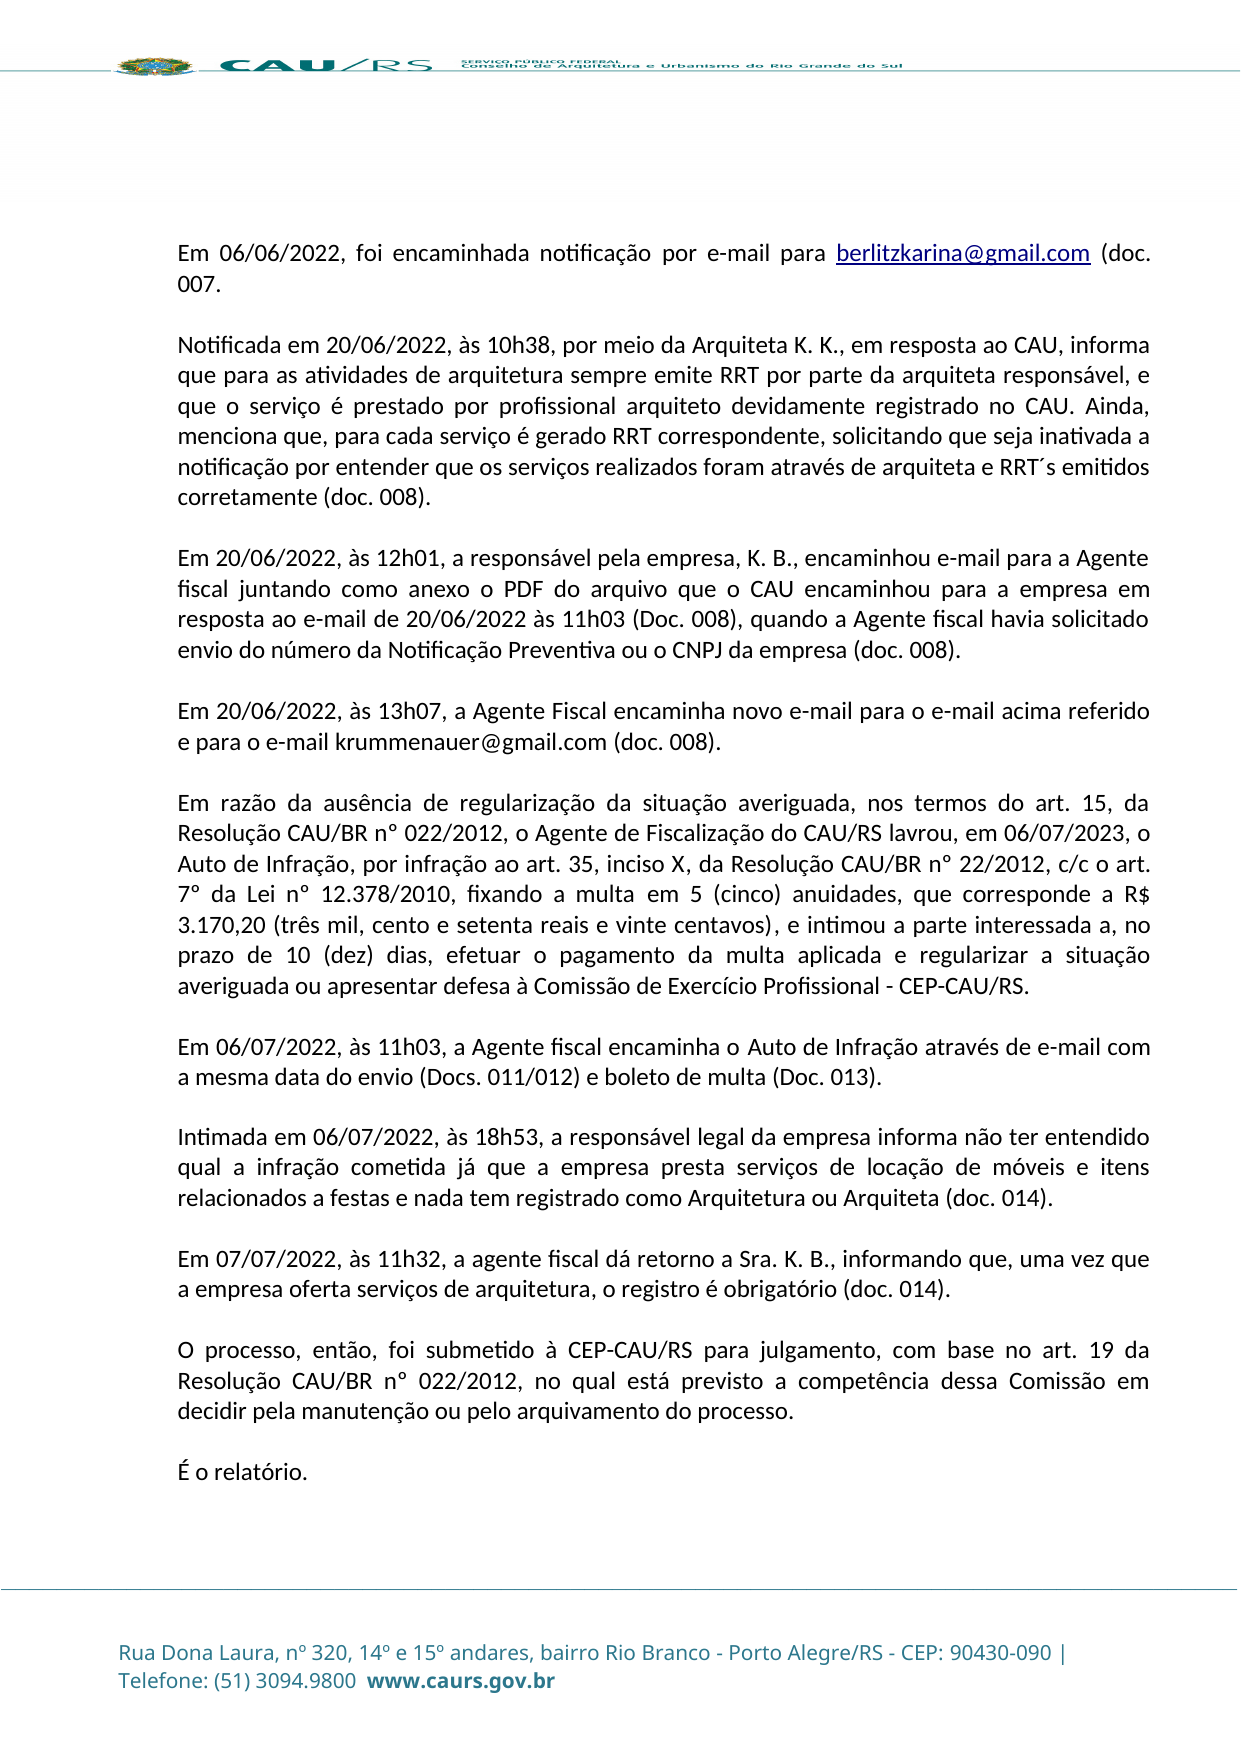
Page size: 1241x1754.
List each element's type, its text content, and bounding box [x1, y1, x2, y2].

text Notificada em 20/06/2022, às 10h38, por meio da Arquiteta K. K., em resposta ao CAU, informa que para as atividades de arquitetura sempre emite RRT por parte da arquiteta responsável, e que o serviço é prestado por profissional arquiteto devidamente registrado no CAU. Ainda, menciona que, para cada serviço é gerado RRT correspondente, solicitando que seja inativada a notificação por entender que os serviços realizados foram através de arquiteta e RRT´s emitidos corretamente (doc. 008). [177, 329, 1152, 512]
text Em 20/06/2022, às 12h01, a responsável pela empresa, K. B., encaminhou e-mail para a Agente fiscal juntando como anexo o PDF do arquivo que o CAU encaminhou para a empresa em resposta ao e-mail de 20/06/2022 às 11h03 (Doc. 008), quando a Agente fiscal havia solicitado envio do número da Notificação Preventiva ou o CNPJ da empresa (doc. 008). [177, 542, 1152, 664]
text Intimada em 06/07/2022, às 18h53, a responsável legal da empresa informa não ter entendido qual a infração cometida já que a empresa presta serviços de locação de móveis e itens relacionados a festas e nada tem registrado como Arquitetura ou Arquiteta (doc. 014). [177, 1121, 1152, 1212]
text É o relatório. [177, 1456, 1152, 1487]
text O processo, então, foi submetido à CEP-CAU/RS para julgamento, com base no art. 19 da Resolução CAU/BR nº 022/2012, no qual está previsto a competência dessa Comissão em decidir pela manutenção ou pelo arquivamento do processo. [177, 1334, 1152, 1426]
text Em 20/06/2022, às 13h07, a Agente Fiscal encaminha novo e-mail para o e-mail acima referido e para o e-mail krummenauer@gmail.com (doc. 008). [177, 695, 1152, 756]
text Em 06/07/2022, às 11h03, a Agente fiscal encaminha o Auto de Infração através de e-mail com a mesma data do envio (Docs. 011/012) e boleto de multa (Doc. 013). [177, 1031, 1152, 1092]
text Em 06/06/2022, foi encaminhada notificação por e-mail para berlitzkarina@gmail.com (doc. 007. [177, 237, 1152, 298]
text Em razão da ausência de regularização da situação averiguada, nos termos do art. 15, da Resolução CAU/BR nº 022/2012, o Agente de Fiscalização do CAU/RS lavrou, em 06/07/2023, o Auto de Infração, por infração ao art. 35, inciso X, da Resolução CAU/BR nº 22/2012, c/c o art. 7º da Lei nº 12.378/2010, fixando a multa em 5 (cinco) anuidades, que corresponde a R$ 3.170,20 (três mil, cento e setenta reais e vinte centavos), e intimou a parte interessada a, no prazo de 10 (dez) dias, efetuar o pagamento da multa aplicada e regularizar a situação averiguada ou apresentar defesa à Comissão de Exercício Profissional - CEP-CAU/RS. [177, 787, 1152, 1000]
text Em 07/07/2022, às 11h32, a agente fiscal dá retorno a Sra. K. B., informando que, uma vez que a empresa oferta serviços de arquitetura, o registro é obrigatório (doc. 014). [177, 1243, 1152, 1304]
